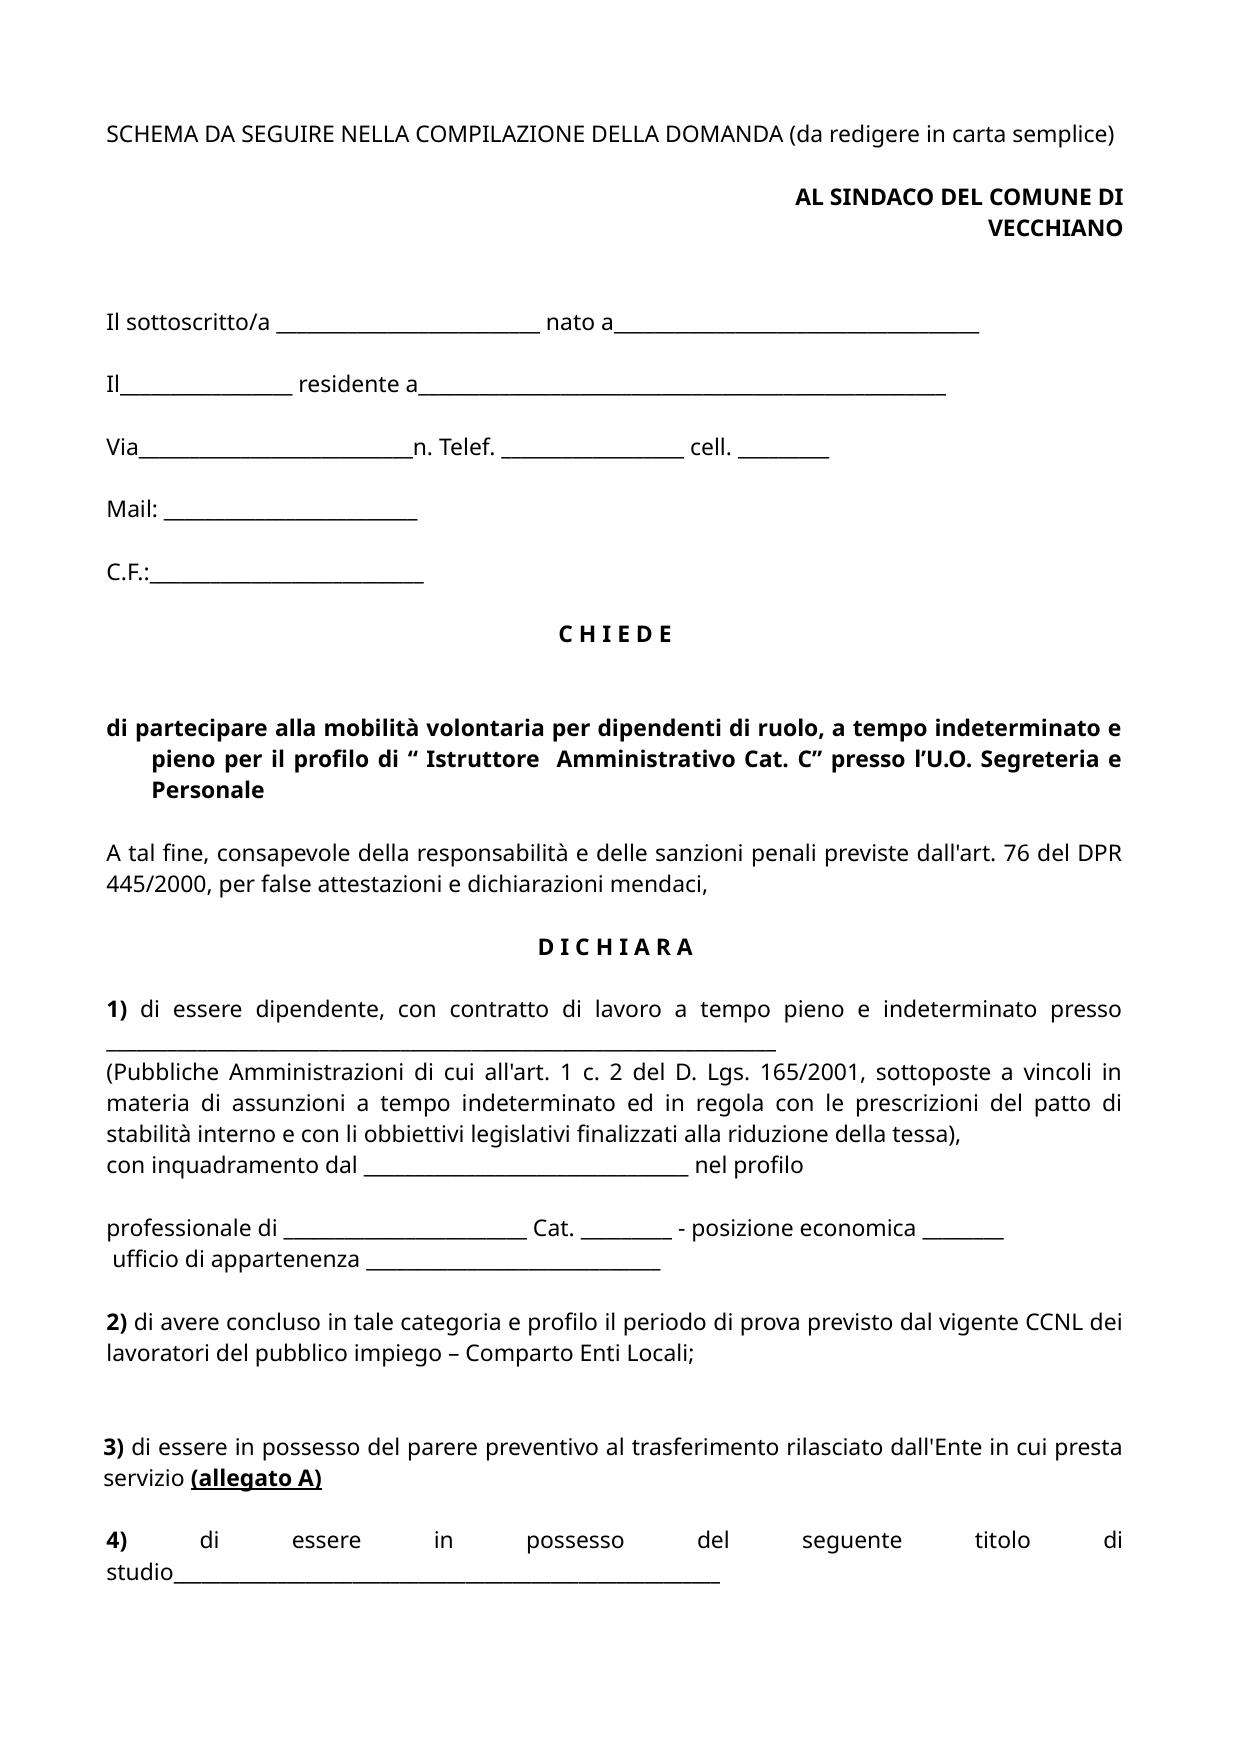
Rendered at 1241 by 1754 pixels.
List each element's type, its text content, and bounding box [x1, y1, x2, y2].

text 1) di essere dipendente, con contratto di lavoro a tempo pieno e indeterminato presso __________________________________________________________________ [106, 993, 1123, 1056]
subtitle di partecipare alla mobilità volontaria per dipendenti di ruolo, a tempo indeterminato e pieno per il profilo di “ Istruttore Amministrativo Cat. C” presso l’U.O. Segreteria e Personale [106, 712, 1123, 806]
text professionale di ________________________ Cat. _________ - posizione economica ________ [106, 1212, 1123, 1243]
list 3) di essere in possesso del parere preventivo al trasferimento rilasciato dall'Ente in cui presta servizio (allegato A) [103, 1431, 1123, 1493]
text con inquadramento dal ________________________________ nel profilo [106, 1149, 1123, 1181]
text VECCHIANO [106, 212, 1123, 243]
text (Pubbliche Amministrazioni di cui all'art. 1 c. 2 del D. Lgs. 165/2001, sottoposte a vincoli in materia di assunzioni a tempo indeterminato ed in regola con le prescrizioni del patto di stabilità interno e con li obbiettivi legislativi finalizzati alla riduzione della tessa), [106, 1056, 1123, 1149]
text A tal fine, consapevole della responsabilità e delle sanzioni penali previste dall'art. 76 del DPR 445/2000, per false attestazioni e dichiarazioni mendaci, [106, 837, 1123, 899]
text 4) di essere in possesso del seguente titolo di studio__________________________________________________________ [106, 1524, 1123, 1587]
text Il_________________ residente a____________________________________________________ [106, 368, 1123, 399]
text ufficio di appartenenza _____________________________ [106, 1243, 1123, 1274]
text Il sottoscritto/a __________________________ nato a____________________________________ [106, 306, 1123, 337]
text 2) di avere concluso in tale categoria e profilo il periodo di prova previsto dal vigente CCNL dei lavoratori del pubblico impiego – Comparto Enti Locali; [106, 1306, 1123, 1368]
subtitle D I C H I A R A [106, 931, 1123, 962]
text Via___________________________n. Telef. __________________ cell. _________ [106, 431, 1123, 462]
text SCHEMA DA SEGUIRE NELLA COMPILAZIONE DELLA DOMANDA (da redigere in carta semplice) [106, 118, 1123, 149]
text AL SINDACO DEL COMUNE DI [106, 181, 1123, 212]
text Mail: _________________________ [106, 493, 1123, 524]
subtitle C H I E D E [106, 618, 1123, 649]
text C.F.:___________________________ [106, 556, 1123, 587]
